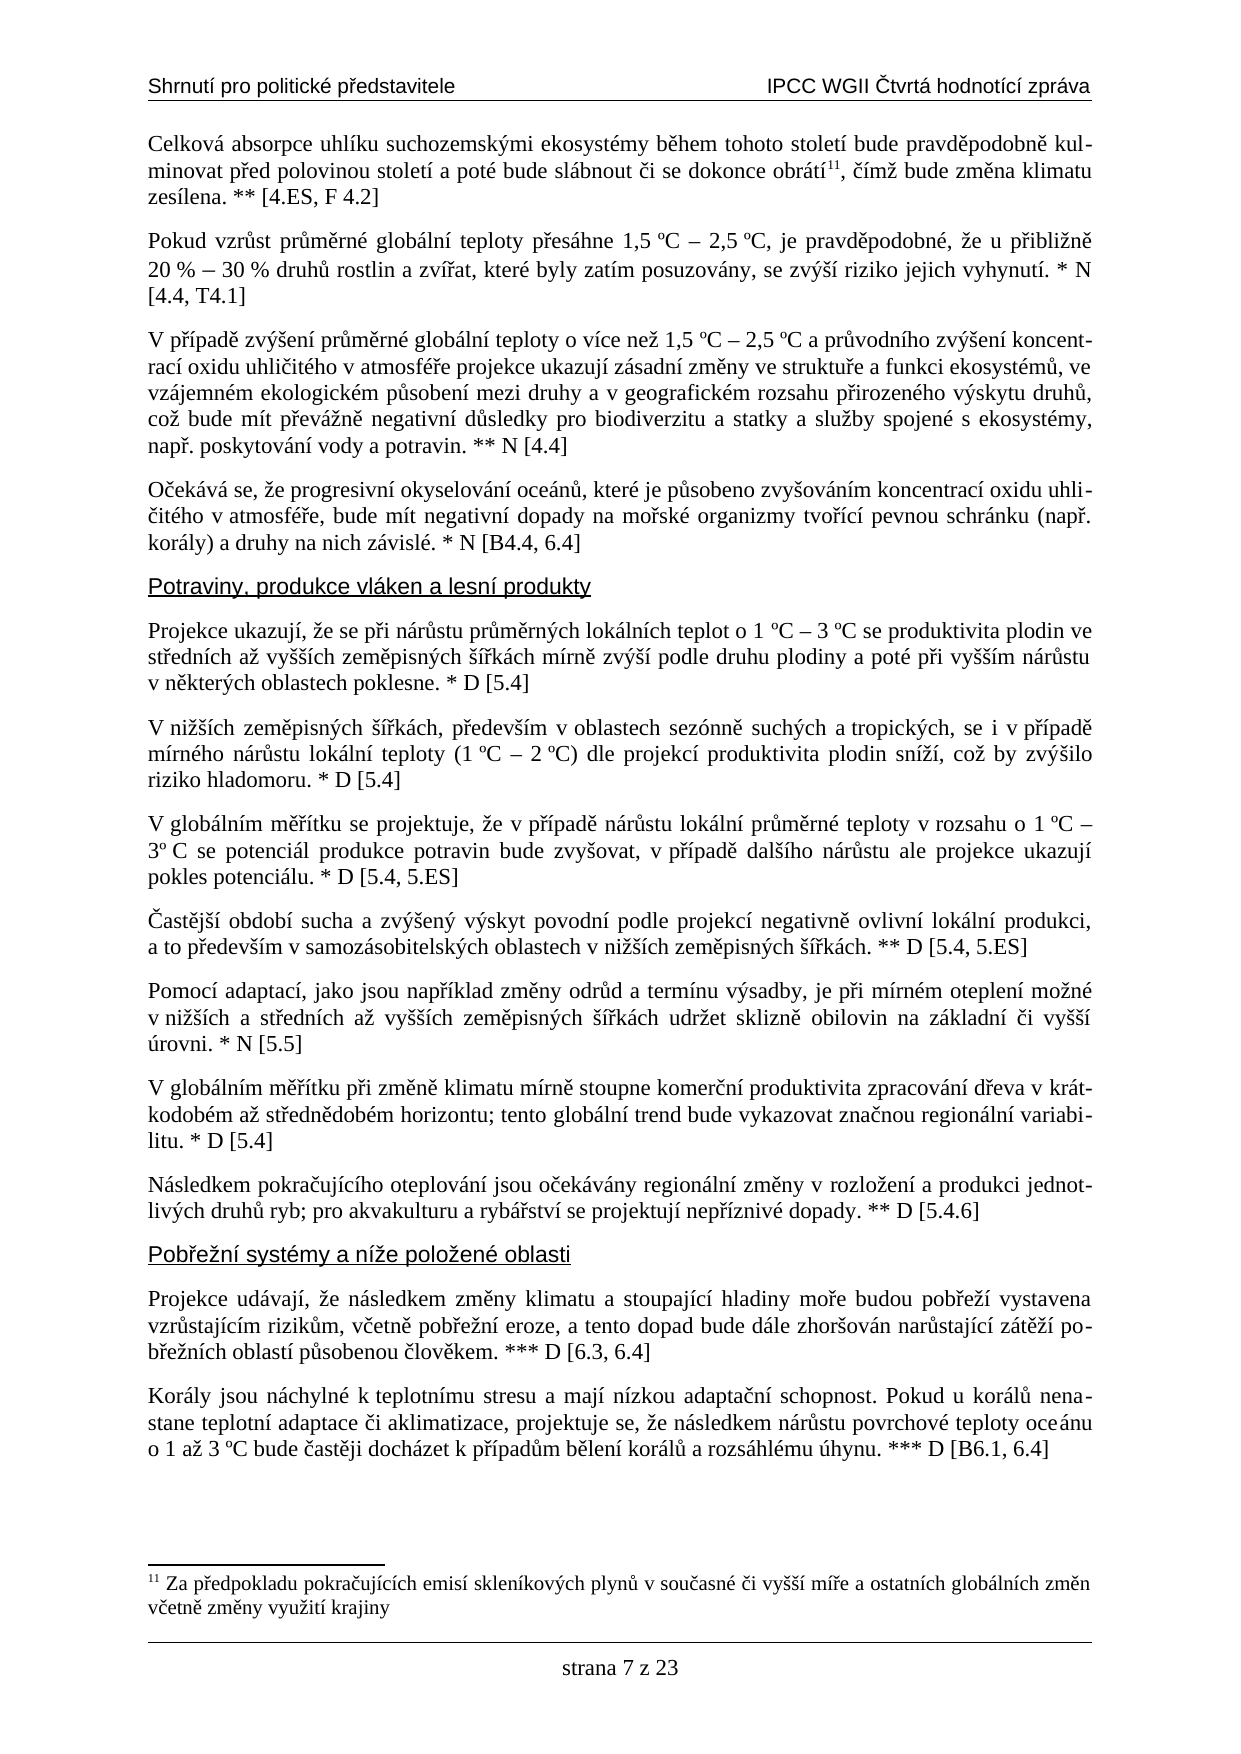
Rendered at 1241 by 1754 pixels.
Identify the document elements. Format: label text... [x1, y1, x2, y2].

text Za předpokladu pokračujících emisí skleníkových plynů v současné či vyšší míře a ostatních globálních změn včetně změny využití krajiny [148, 1571, 1092, 1619]
text V případě zvýšení průměrné globální teploty o více než 1,5 ºC – 2,5 ºC a průvodního zvýšení koncent­rací oxidu uhličitého v atmosféře projekce ukazují zásadní změny ve struktuře a funkci ekosystémů, ve vzájemném ekologickém působení mezi druhy a v geografickém rozsahu přirozeného výskytu druhů, což bude mít převážně negativní důsledky pro biodiverzitu a statky a služby spojené s ekosystémy, např. poskytování vody a potravin. ** N [4.4] [148, 326, 1092, 458]
text V nižších zeměpisných šířkách, především v oblastech sezónně suchých a tro­pic­kých, se i v případě mírného nárůstu lokální teploty (1 ºC – 2 ºC) dle projekcí produktivita plodin sníží, což by zvý­šilo riziko hladomoru. * D [5.4] [148, 713, 1092, 793]
subtitle Potraviny, produkce vláken a lesní produkty [148, 573, 1092, 599]
text V globálním měřítku se projektuje, že v případě nárůstu lokální průměrné teploty v rozsahu o 1 ºC – 3º C se potenciál produkce potravin bude zvyšovat, v případě dalšího nárůstu ale projekce ukazují pokles potenciálu. * D [5.4, 5.ES] [148, 810, 1092, 889]
text Pomocí adaptací, jako jsou například změny odrůd a termínu výsadby, je při mírném oteplení možné v nižších a středních až vyšších zeměpisných šířkách udržet sklizně obilovin na základní či vyšší úrovni. * N [5.5] [148, 977, 1092, 1057]
text Následkem pokračujícího oteplování jsou očekávány regionální změny v rozložení a produkci jednot­livých druhů ryb; pro akvakulturu a rybářství se projektují nepříznivé dopady. ** D [5.4.6] [148, 1171, 1092, 1224]
text V globálním měřítku při změně klimatu mírně stoupne komerční produktivita zpracování dřeva v krát­kodobém až střednědobém horizontu; tento globální trend bude vykazovat značnou regionální variabi­litu. * D [5.4] [148, 1074, 1092, 1153]
text Častější období sucha a zvýšený výskyt povodní podle projekcí negativně ovlivní lokální produkci, a to především v samozásobitelských oblastech v nižších zeměpisných šířkách. ** D [5.4, 5.ES] [148, 907, 1092, 960]
subtitle Pobřežní systémy a níže položené oblasti [148, 1241, 1092, 1268]
text Projekce ukazují, že se při nárůstu průměrných lokálních teplot o 1 ºC – 3 ºC se produktivita plodin ve středních až vyšších zeměpisných šířkách mírně zvýší podle druhu plodiny a poté při vyšším nárůstu v některých oblastech poklesne. * D [5.4] [148, 617, 1092, 696]
text Projekce udávají, že následkem změny klimatu a stoupající hladiny moře budou pobřeží vystavena vzrůstajícím rizikům, včetně pobřežní eroze, a tento dopad bude dále zhoršován narůstající zátěží po­břežních oblastí působenou člověkem. *** D [6.3, 6.4] [148, 1286, 1092, 1364]
text Pokud vzrůst průměrné globální teploty přesáhne 1,5 ºC – 2,5 ºC, je pravděpodobné, že u přibližně 20 % – 30 % druhů rostlin a zvířat, které byly zatím posuzovány, se zvýší riziko jejich vyhynutí. * N [4.4, T4.1] [148, 227, 1092, 309]
text Celková absorpce uhlíku suchozemskými ekosystémy během tohoto století bude pravděpodobně kul­minovat před polovinou století a poté bude slábnout či se dokonce obrátí, čímž bude změna klimatu zesílena. ** [4.ES, F 4.2] [148, 131, 1092, 209]
text Očekává se, že progresivní okyselování oceánů, které je působeno zvyšováním koncentrací oxidu uhli­čitého v atmosféře, bude mít negativní dopady na mořské organizmy tvořící pevnou schránku (např. korály) a druhy na nich závislé. * N [B4.4, 6.4] [148, 476, 1092, 555]
text Korály jsou náchylné k teplotnímu stresu a mají nízkou adaptační schopnost. Pokud u korálů nena­stane teplotní adaptace či aklimatizace, projektuje se, že následkem nárůstu povrchové teploty oce­ánu o 1 až 3 ºC bude častěji docházet k případům bělení korálů a rozsáhlému úhynu. *** D [B6.1, 6.4] [148, 1382, 1092, 1461]
